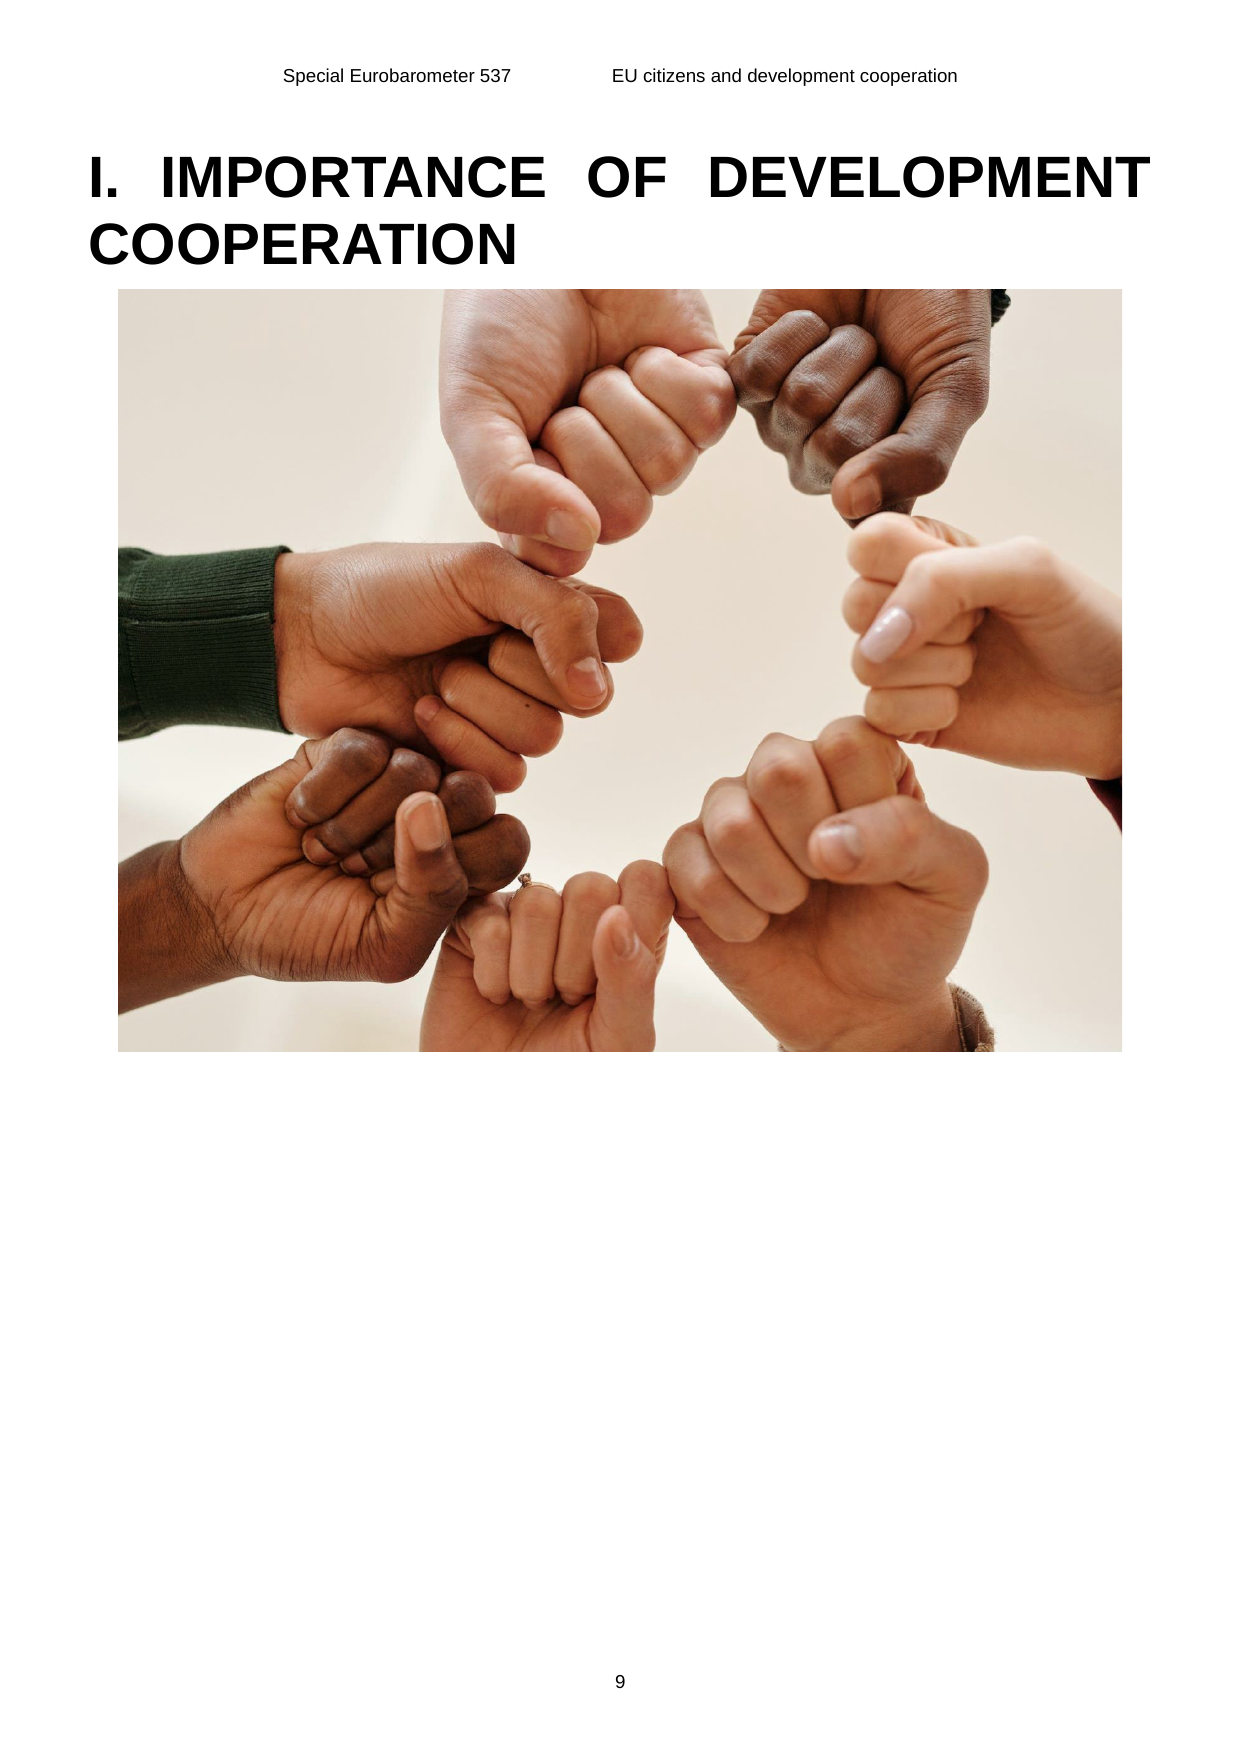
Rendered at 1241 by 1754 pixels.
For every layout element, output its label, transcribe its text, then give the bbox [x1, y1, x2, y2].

subtitle I. IMPORTANCE OF DEVELOPMENT COOPERATION [88, 143, 1152, 277]
picture [118, 289, 1123, 1052]
